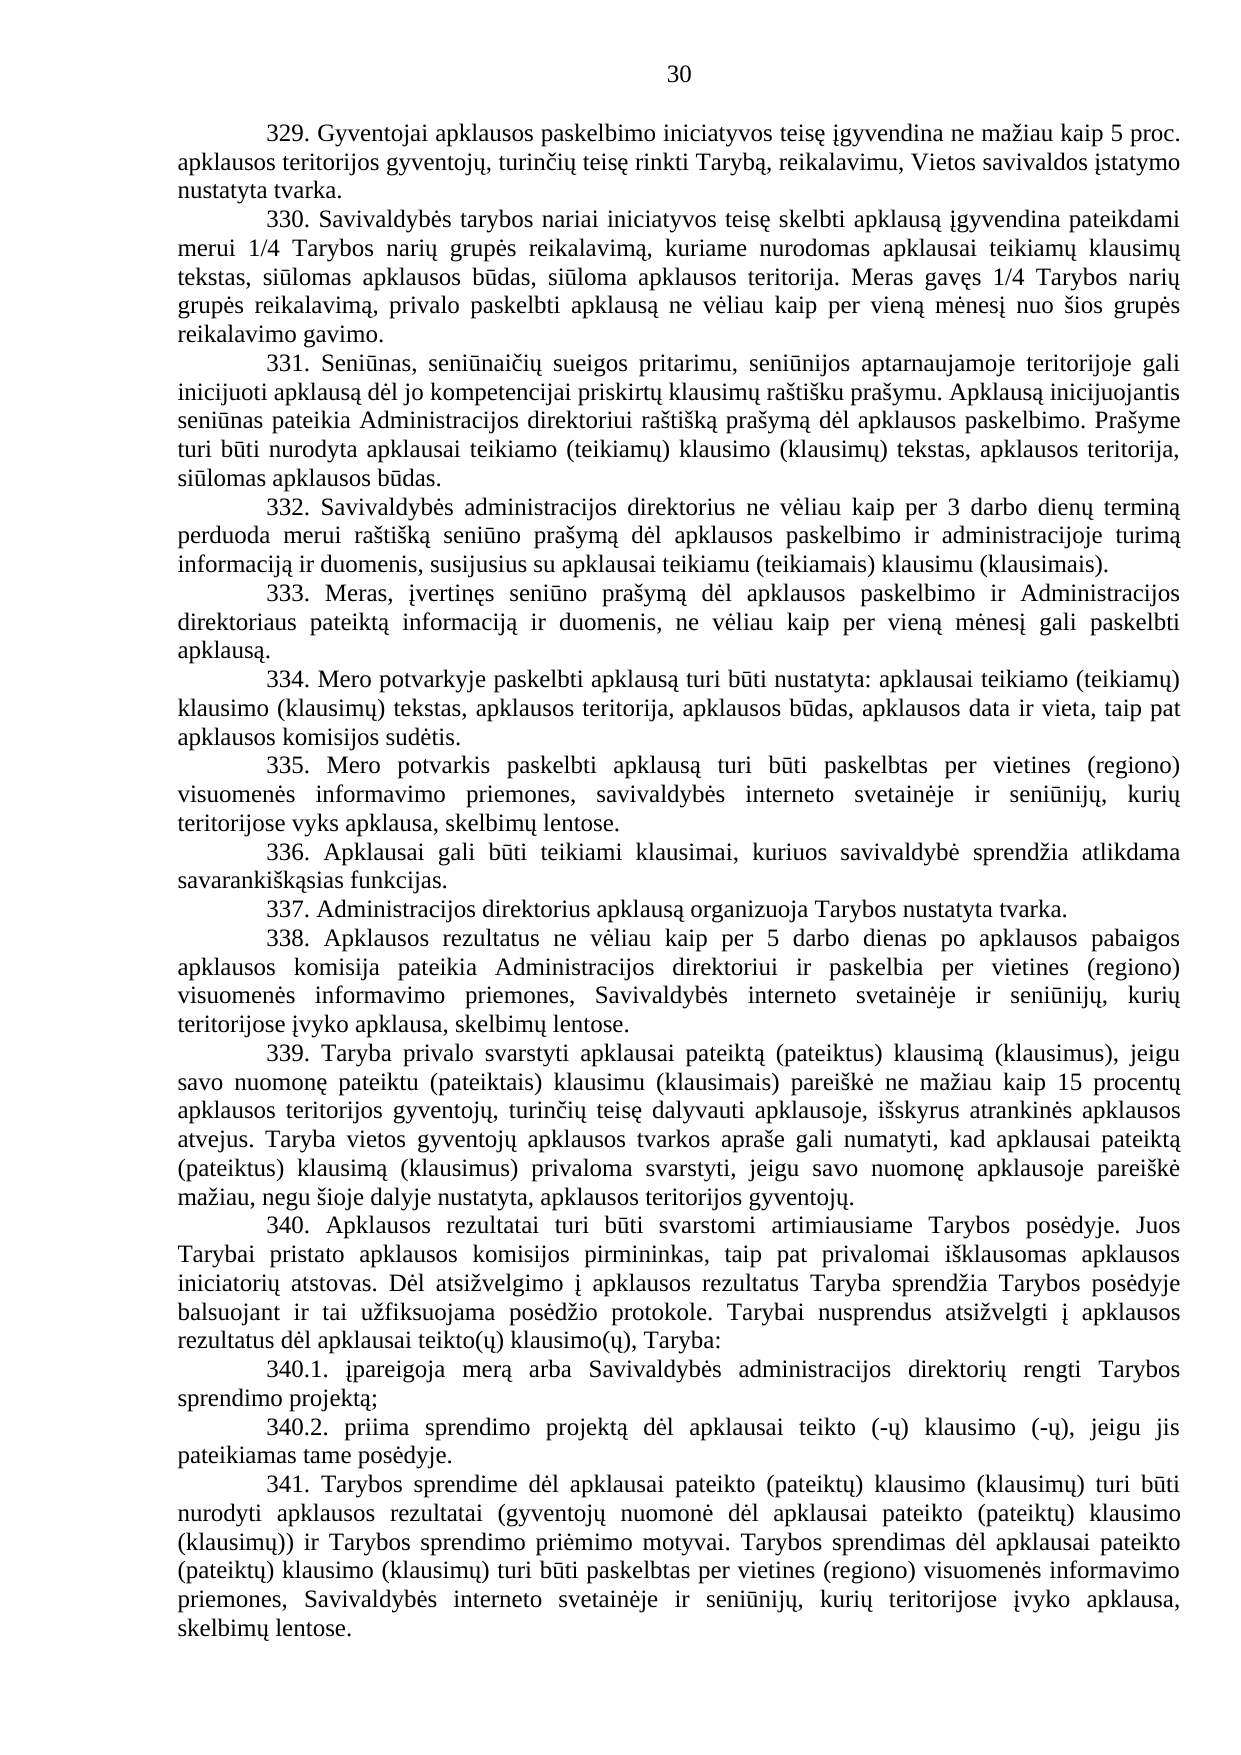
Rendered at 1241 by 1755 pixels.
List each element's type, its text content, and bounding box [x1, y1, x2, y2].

text 340.1. įpareigoja merą arba Savivaldybės administracijos direktorių rengti Tarybos sprendimo projektą; [177, 1354, 1181, 1412]
text 336. Apklausai gali būti teikiami klausimai, kuriuos savivaldybė sprendžia atlikdama savarankiškąsias funkcijas. [177, 837, 1181, 894]
text 340. Apklausos rezultatai turi būti svarstomi artimiausiame Tarybos posėdyje. Juos Tarybai pristato apklausos komisijos pirmininkas, taip pat privalomai išklausomas apklausos iniciatorių atstovas. Dėl atsižvelgimo į apklausos rezultatus Taryba sprendžia Tarybos posėdyje balsuojant ir tai užfiksuojama posėdžio protokole. Tarybai nusprendus atsižvelgti į apklausos rezultatus dėl apklausai teikto(ų) klausimo(ų), Taryba: [177, 1211, 1181, 1354]
text 335. Mero potvarkis paskelbti apklausą turi būti paskelbtas per vietines (regiono) visuomenės informavimo priemones, savivaldybės interneto svetainėje ir seniūnijų, kurių teritorijose vyks apklausa, skelbimų lentose. [177, 751, 1181, 837]
text 337. Administracijos direktorius apklausą organizuoja Tarybos nustatyta tvarka. [177, 894, 1181, 923]
text 332. Savivaldybės administracijos direktorius ne vėliau kaip per 3 darbo dienų terminą perduoda merui raštišką seniūno prašymą dėl apklausos paskelbimo ir administracijoje turimą informaciją ir duomenis, susijusius su apklausai teikiamu (teikiamais) klausimu (klausimais). [177, 492, 1181, 578]
text 330. Savivaldybės tarybos nariai iniciatyvos teisę skelbti apklausą įgyvendina pateikdami merui 1/4 Tarybos narių grupės reikalavimą, kuriame nurodomas apklausai teikiamų klausimų tekstas, siūlomas apklausos būdas, siūloma apklausos teritorija. Meras gavęs 1/4 Tarybos narių grupės reikalavimą, privalo paskelbti apklausą ne vėliau kaip per vieną mėnesį nuo šios grupės reikalavimo gavimo. [177, 204, 1181, 348]
text 331. Seniūnas, seniūnaičių sueigos pritarimu, seniūnijos aptarnaujamoje teritorijoje gali inicijuoti apklausą dėl jo kompetencijai priskirtų klausimų raštišku prašymu. Apklausą inicijuojantis seniūnas pateikia Administracijos direktoriui raštišką prašymą dėl apklausos paskelbimo. Prašyme turi būti nurodyta apklausai teikiamo (teikiamų) klausimo (klausimų) tekstas, apklausos teritorija, siūlomas apklausos būdas. [177, 348, 1181, 492]
text 338. Apklausos rezultatus ne vėliau kaip per 5 darbo dienas po apklausos pabaigos apklausos komisija pateikia Administracijos direktoriui ir paskelbia per vietines (regiono) visuomenės informavimo priemones, Savivaldybės interneto svetainėje ir seniūnijų, kurių teritorijose įvyko apklausa, skelbimų lentose. [177, 923, 1181, 1038]
text 329. Gyventojai apklausos paskelbimo iniciatyvos teisę įgyvendina ne mažiau kaip 5 proc. apklausos teritorijos gyventojų, turinčių teisę rinkti Tarybą, reikalavimu, Vietos savivaldos įstatymo nustatyta tvarka. [177, 118, 1181, 204]
text 334. Mero potvarkyje paskelbti apklausą turi būti nustatyta: apklausai teikiamo (teikiamų) klausimo (klausimų) tekstas, apklausos teritorija, apklausos būdas, apklausos data ir vieta, taip pat apklausos komisijos sudėtis. [177, 664, 1181, 751]
text 341. Tarybos sprendime dėl apklausai pateikto (pateiktų) klausimo (klausimų) turi būti nurodyti apklausos rezultatai (gyventojų nuomonė dėl apklausai pateikto (pateiktų) klausimo (klausimų)) ir Tarybos sprendimo priėmimo motyvai. Tarybos sprendimas dėl apklausai pateikto (pateiktų) klausimo (klausimų) turi būti paskelbtas per vietines (regiono) visuomenės informavimo priemones, Savivaldybės interneto svetainėje ir seniūnijų, kurių teritorijose įvyko apklausa, skelbimų lentose. [177, 1469, 1181, 1642]
text 333. Meras, įvertinęs seniūno prašymą dėl apklausos paskelbimo ir Administracijos direktoriaus pateiktą informaciją ir duomenis, ne vėliau kaip per vieną mėnesį gali paskelbti apklausą. [177, 578, 1181, 664]
text 340.2. priima sprendimo projektą dėl apklausai teikto (-ų) klausimo (-ų), jeigu jis pateikiamas tame posėdyje. [177, 1412, 1181, 1469]
text 339. Taryba privalo svarstyti apklausai pateiktą (pateiktus) klausimą (klausimus), jeigu savo nuomonę pateiktu (pateiktais) klausimu (klausimais) pareiškė ne mažiau kaip 15 procentų apklausos teritorijos gyventojų, turinčių teisę dalyvauti apklausoje, išskyrus atrankinės apklausos atvejus. Taryba vietos gyventojų apklausos tvarkos apraše gali numatyti, kad apklausai pateiktą (pateiktus) klausimą (klausimus) privaloma svarstyti, jeigu savo nuomonę apklausoje pareiškė mažiau, negu šioje dalyje nustatyta, apklausos teritorijos gyventojų. [177, 1038, 1181, 1211]
